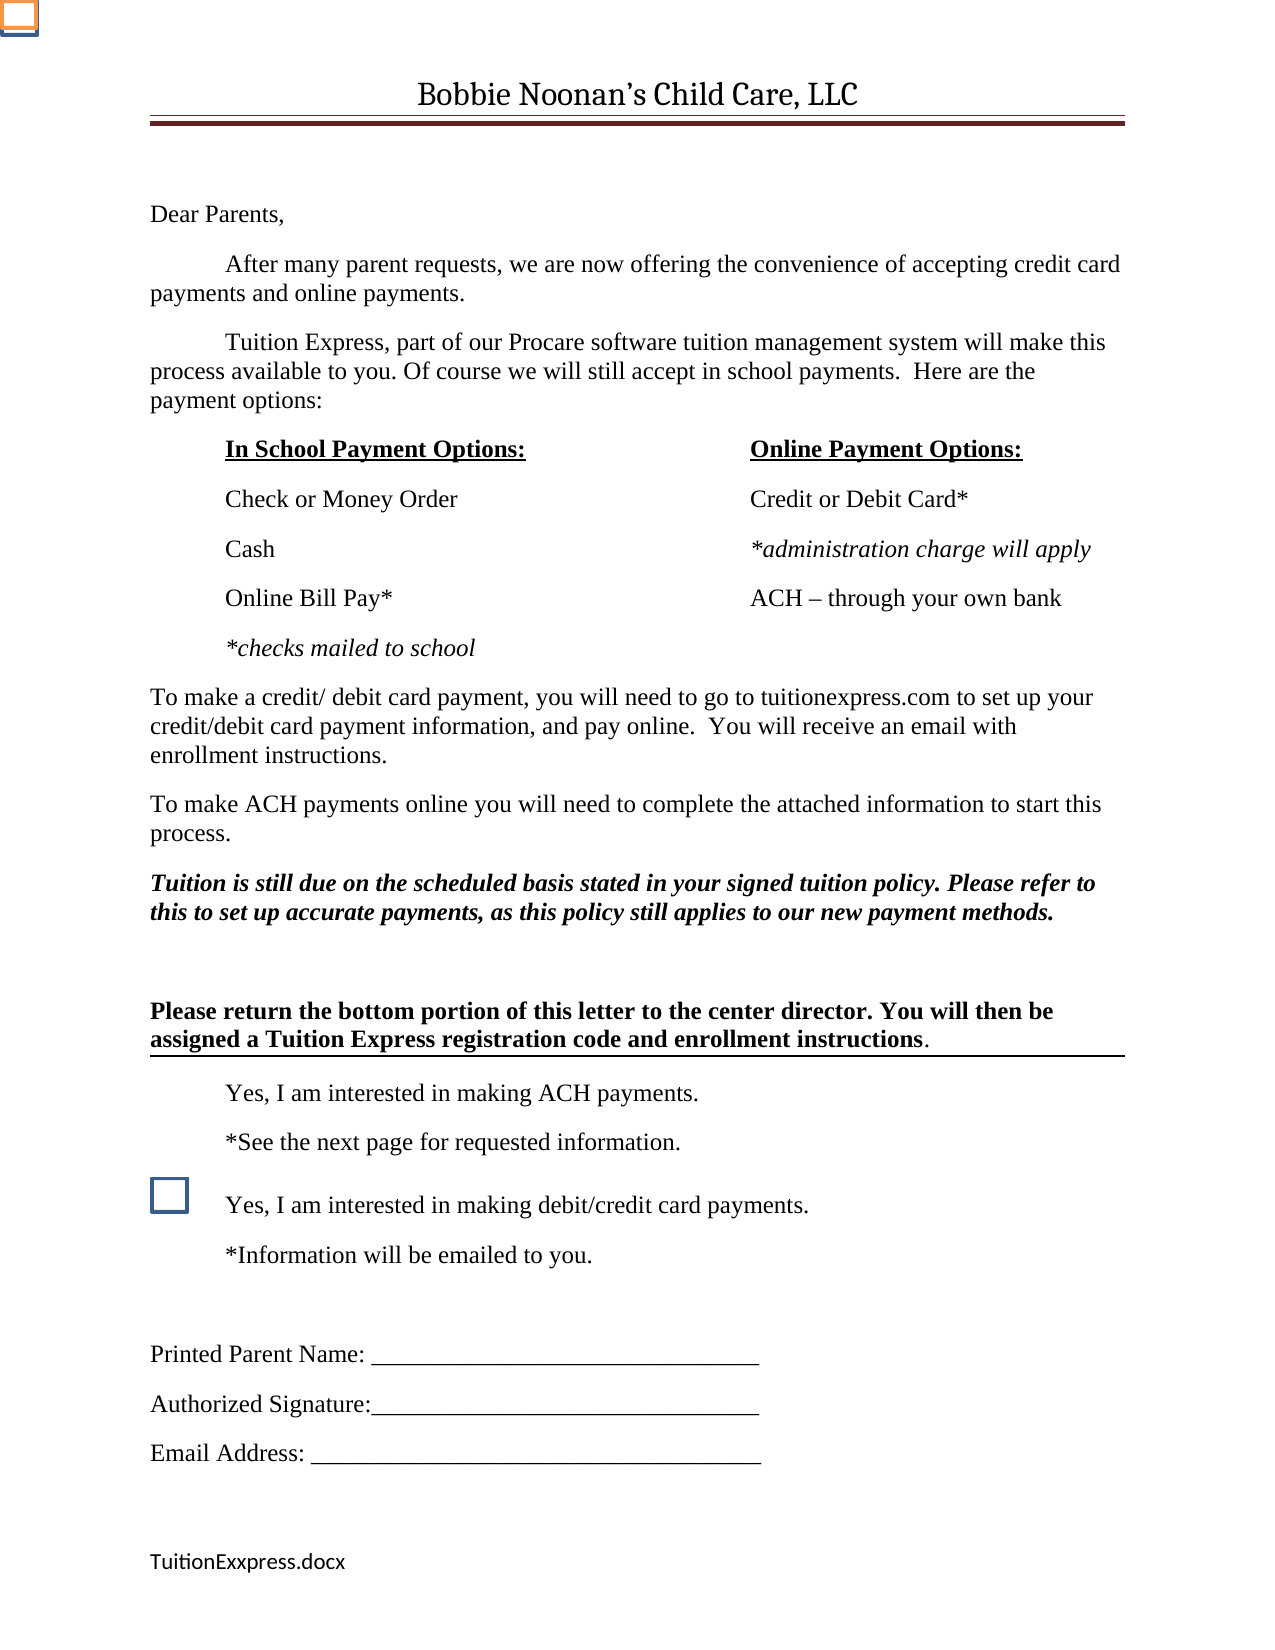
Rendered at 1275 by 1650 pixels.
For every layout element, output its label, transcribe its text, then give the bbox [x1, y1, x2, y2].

text After many parent requests, we are now offering the convenience of accepting credit card payments and online payments. [150, 249, 1125, 307]
text To make a credit/ debit card payment, you will need to go to tuitionexpress.com to set up your credit/debit card payment information, and pay online. You will receive an email with enrollment instructions. [150, 682, 1125, 769]
text Tuition Express, part of our Procare software tuition management system will make this process available to you. Of course we will still accept in school payments. Here are the payment options: [150, 327, 1125, 414]
text *See the next page for requested information. [150, 1127, 1125, 1156]
text Email Address: ____________________________________ [150, 1438, 1125, 1467]
text Check or Money Order Credit or Debit Card* [150, 484, 1125, 513]
text *checks mailed to school [150, 633, 1125, 662]
text Cash *administration charge will apply [150, 534, 1125, 562]
picture [150, 1177, 189, 1214]
text Please return the bottom portion of this letter to the center director. You will then be assigned a Tuition Express registration code and enrollment instructions. [150, 996, 1125, 1055]
text Printed Parent Name: _______________________________ [150, 1339, 1125, 1368]
text Online Bill Pay* ACH – through your own bank [150, 583, 1125, 612]
text To make ACH payments online you will need to complete the attached information to start this process. [150, 789, 1125, 847]
text Tuition is still due on the scheduled basis stated in your signed tuition policy. Please refer to this to set up accurate payments, as this policy still applies to our new payment methods. [150, 868, 1125, 925]
text Dear Parents, [150, 199, 1125, 228]
text *Information will be emailed to you. [150, 1240, 1125, 1269]
text Authorized Signature:_______________________________ [150, 1389, 1125, 1418]
picture [0, 0, 39, 37]
text In School Payment Options: Online Payment Options: [150, 434, 1125, 463]
text Yes, I am interested in making debit/credit card payments. [150, 1177, 1125, 1219]
text Yes, I am interested in making ACH payments. [150, 1078, 1125, 1107]
